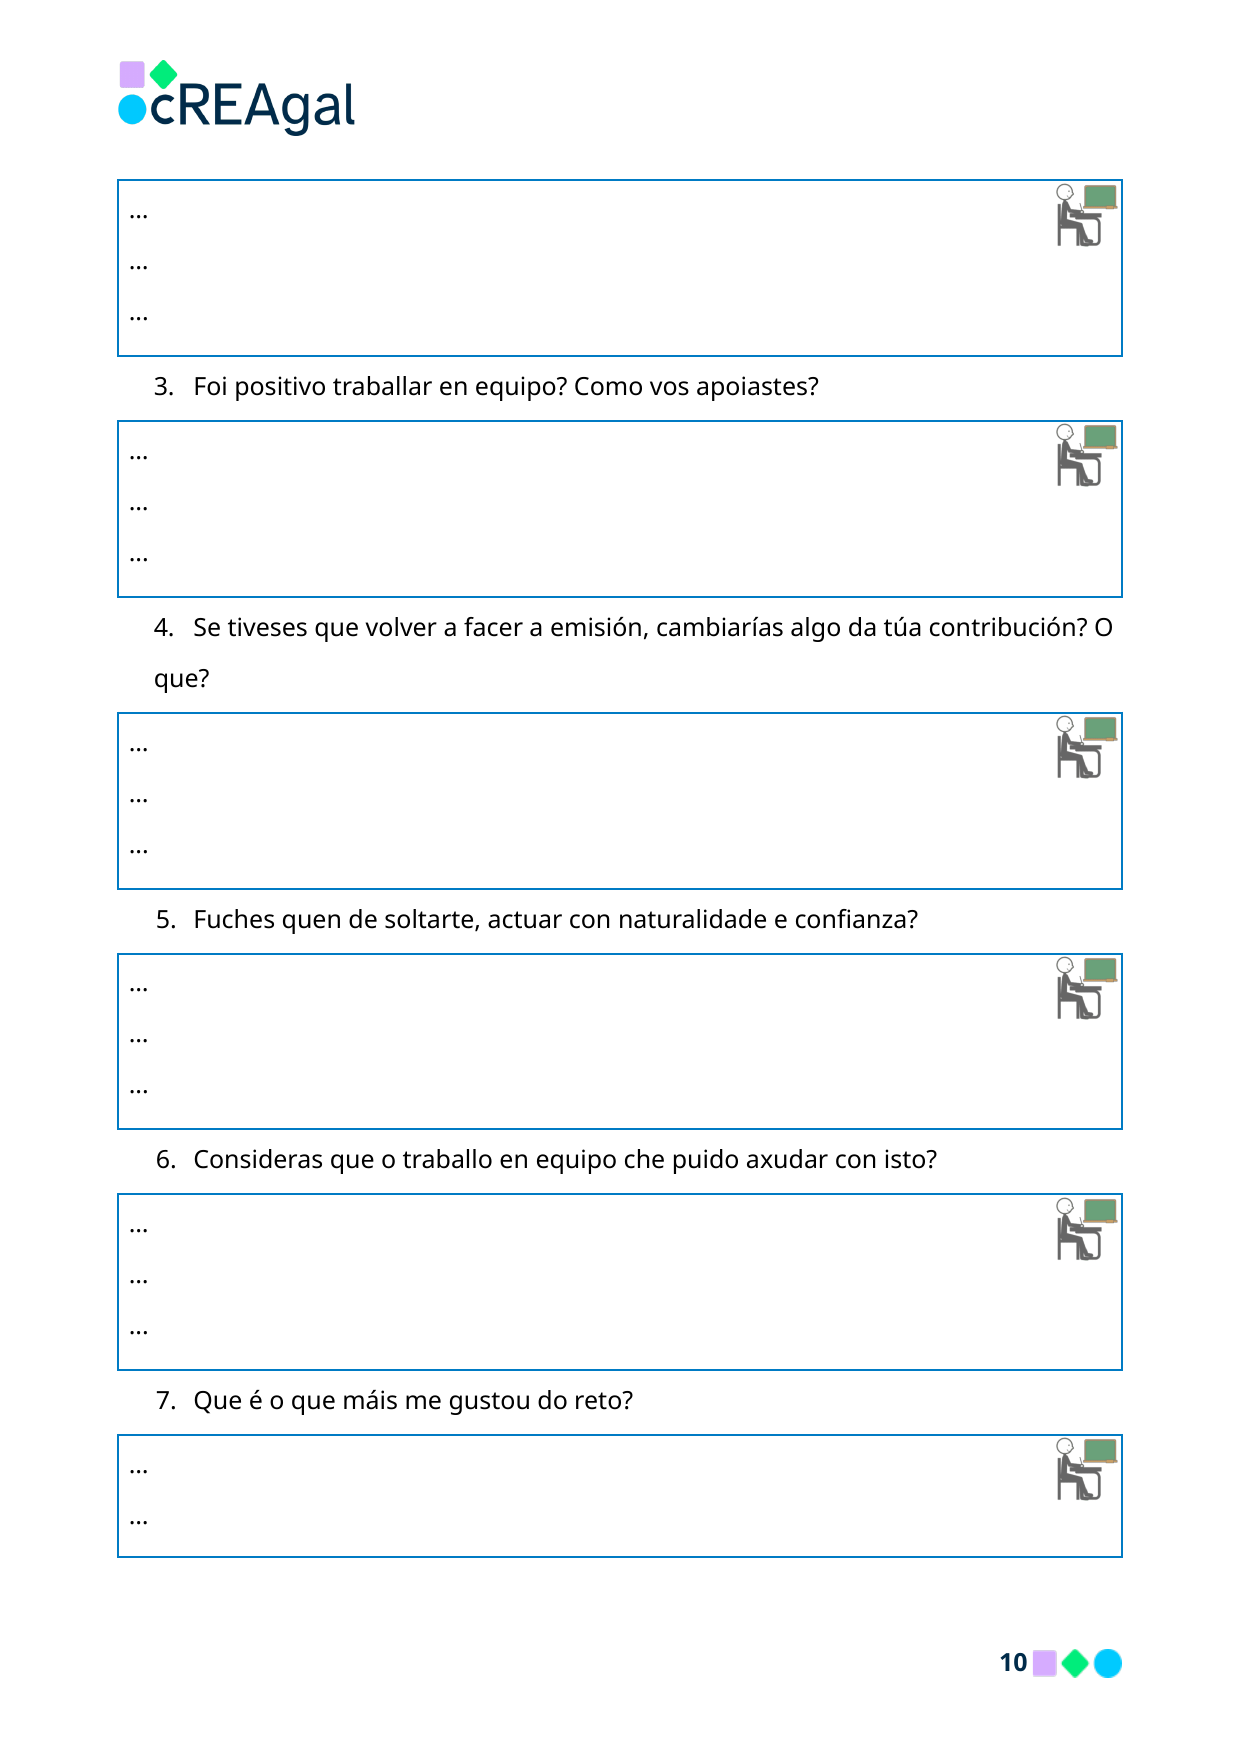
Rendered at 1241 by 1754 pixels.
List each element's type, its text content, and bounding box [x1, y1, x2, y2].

table_header … … ... [119, 1195, 1121, 1369]
table_header … … [119, 1436, 1121, 1556]
table_header … … ... [119, 181, 1121, 355]
picture [1032, 1649, 1105, 1678]
list Se tiveses que volver a facer a emisión, cambiarías algo da túa contribución? O que? [153, 609, 1134, 695]
picture [118, 60, 355, 136]
picture [1112, 1649, 1122, 1660]
list Consideras que o traballo en equipo che puido axudar con isto? [156, 1142, 1134, 1176]
list Que é o que máis me gustou do reto? [156, 1383, 1134, 1417]
list Fuches quen de soltarte, actuar con naturalidade e confianza? [156, 901, 1134, 935]
table_header … … ... [119, 714, 1121, 887]
table_header … … ... [119, 422, 1121, 596]
table_header … … ... [119, 955, 1121, 1128]
picture [1111, 1666, 1122, 1678]
list Foi positivo traballar en equipo? Como vos apoiastes? [153, 369, 1134, 403]
